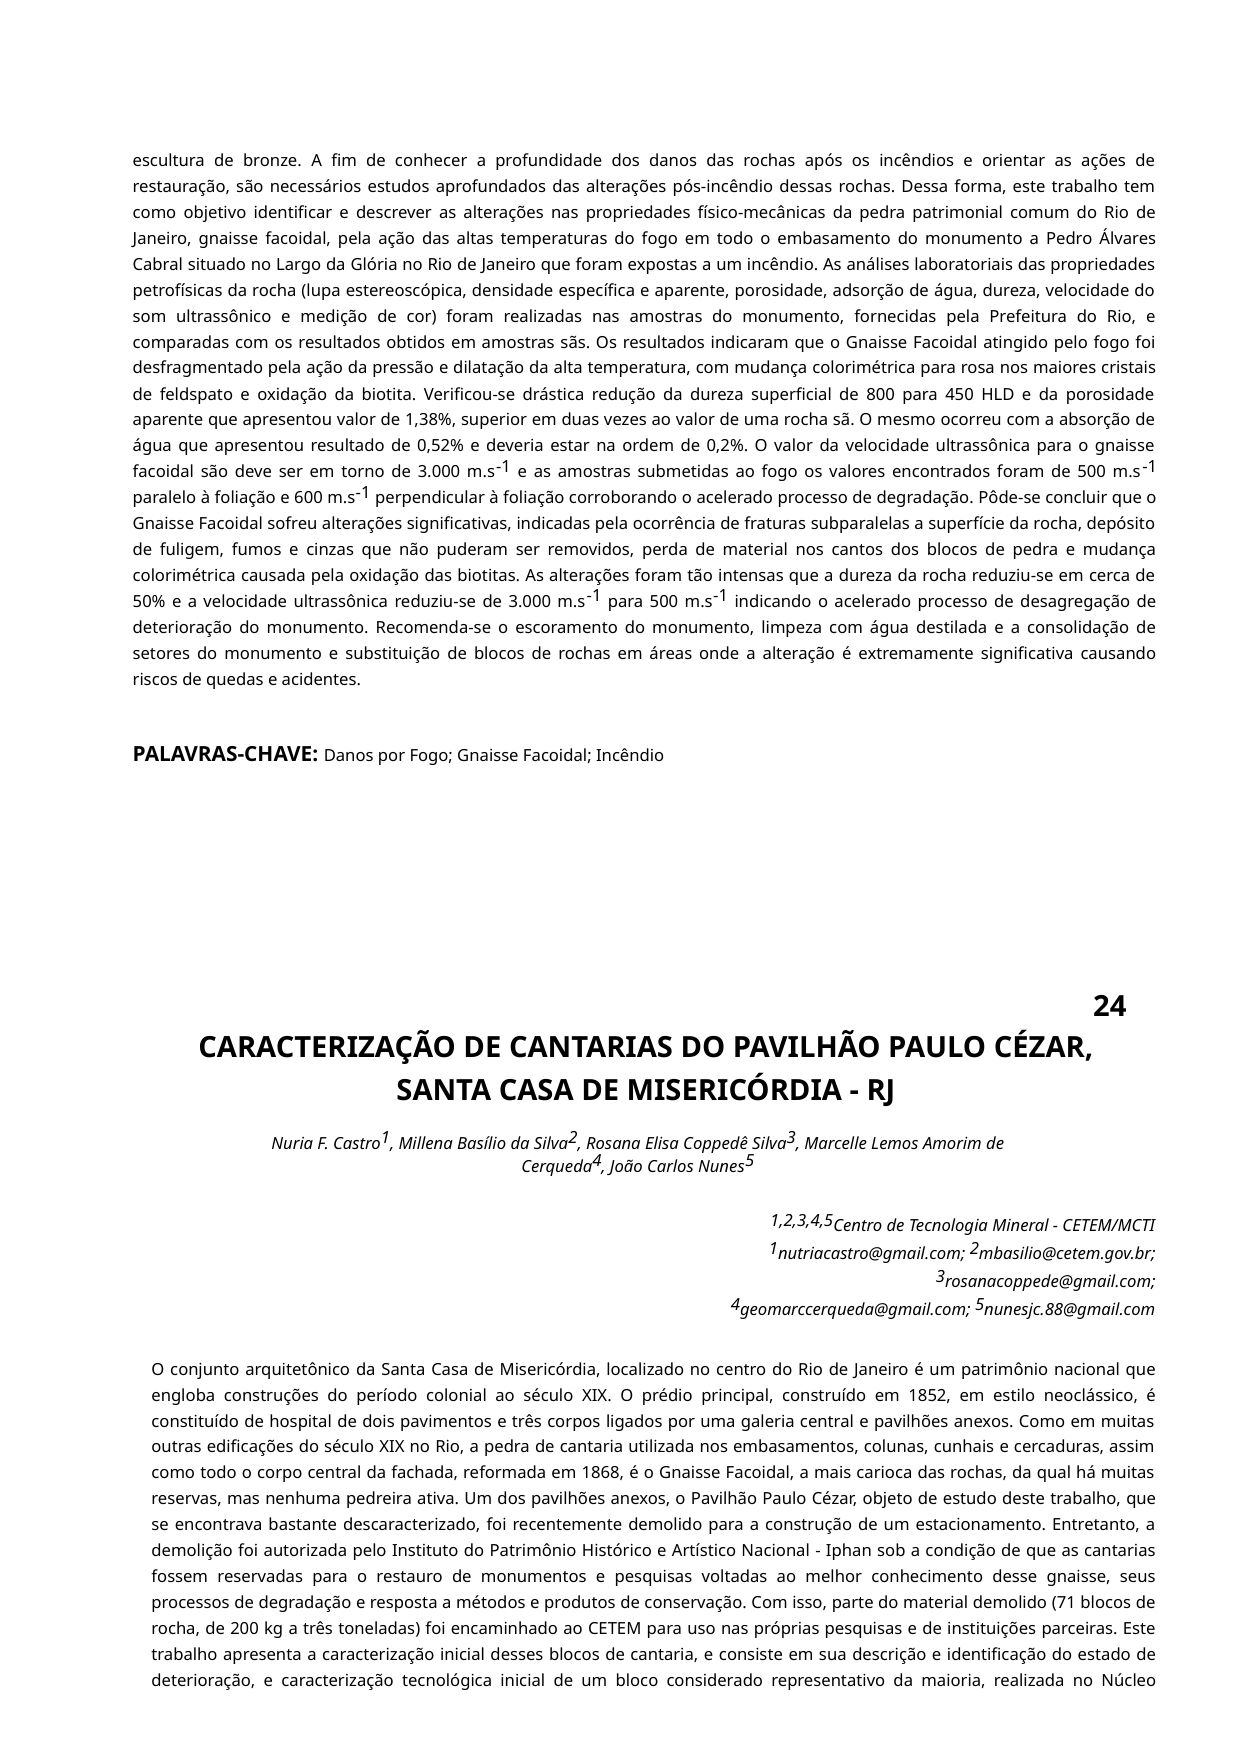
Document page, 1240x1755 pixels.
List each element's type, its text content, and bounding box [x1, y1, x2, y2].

text 24 [1093, 993, 1157, 1023]
text CARACTERIZAÇÃO DE CANTARIAS DO PAVILHÃO PAULO CÉZAR, SANTA CASA DE MISERICÓRDIA - RJ [134, 1023, 1157, 1109]
text 3rosanacoppede@gmail.com; [132, 1265, 1157, 1293]
text 1,2,3,4,5Centro de Tecnologia Mineral - CETEM/MCTI 1nutriacastro@gmail.com; 2mbasilio@cetem.gov.br; [605, 1209, 1157, 1265]
text Cerqueda4, João Carlos Nunes5 [132, 1159, 1144, 1175]
text PALAVRAS-CHAVE: Danos por Fogo; Gnaisse Facoidal; Incêndio [132, 744, 1157, 765]
text O conjunto arquitetônico da Santa Casa de Misericórdia, localizado no centro do Rio de Janeiro é um patrimônio nacional que engloba construções do período colonial ao século XIX. O prédio principal, construído em 1852, em estilo neoclássico, é constituído de hospital de dois pavimentos e três corpos ligados por uma galeria central e pavilhões anexos. Como em muitas outras edificações do século XIX no Rio, a pedra de cantaria utilizada nos embasamentos, colunas, cunhais e cercaduras, assim como todo o corpo central da fachada, reformada em 1868, é o Gnaisse Facoidal, a mais carioca das rochas, da qual há muitas reservas, mas nenhuma pedreira ativa. Um dos pavilhões anexos, o Pavilhão Paulo Cézar, objeto de estudo deste trabalho, que se encontrava bastante descaracterizado, foi recentemente demolido para a construção de um estacionamento. Entretanto, a demolição foi autorizada pelo Instituto do Patrimônio Histórico e Artístico Nacional - Iphan sob a condição de que as cantarias fossem reservadas para o restauro de monumentos e pesquisas voltadas ao melhor conhecimento desse gnaisse, seus processos de degradação e resposta a métodos e produtos de conservação. Com isso, parte do material demolido (71 blocos de rocha, de 200 kg a três toneladas) foi encaminhado ao CETEM para uso nas próprias pesquisas e de instituições parceiras. Este trabalho apresenta a caracterização inicial desses blocos de cantaria, e consiste em sua descrição e identificação do estado de deterioração, e caracterização tecnológica inicial de um bloco considerado representativo da maioria, realizada no Núcleo [151, 1354, 1157, 1692]
text 4geomarccerqueda@gmail.com; 5nunesjc.88@gmail.com [132, 1293, 1157, 1321]
text escultura de bronze. A fim de conhecer a profundidade dos danos das rochas após os incêndios e orientar as ações de restauração, são necessários estudos aprofundados das alterações pós-incêndio dessas rochas. Dessa forma, este trabalho tem como objetivo identificar e descrever as alterações nas propriedades físico-mecânicas da pedra patrimonial comum do Rio de Janeiro, gnaisse facoidal, pela ação das altas temperaturas do fogo em todo o embasamento do monumento a Pedro Álvares Cabral situado no Largo da Glória no Rio de Janeiro que foram expostas a um incêndio. As análises laboratoriais das propriedades petrofísicas da rocha (lupa estereoscópica, densidade específica e aparente, porosidade, adsorção de água, dureza, velocidade do som ultrassônico e medição de cor) foram realizadas nas amostras do monumento, fornecidas pela Prefeitura do Rio, e comparadas com os resultados obtidos em amostras sãs. Os resultados indicaram que o Gnaisse Facoidal atingido pelo fogo foi desfragmentado pela ação da pressão e dilatação da alta temperatura, com mudança colorimétrica para rosa nos maiores cristais de feldspato e oxidação da biotita. Verificou-se drástica redução da dureza superficial de 800 para 450 HLD e da porosidade aparente que apresentou valor de 1,38%, superior em duas vezes ao valor de uma rocha sã. O mesmo ocorreu com a absorção de água que apresentou resultado de 0,52% e deveria estar na ordem de 0,2%. O valor da velocidade ultrassônica para o gnaisse facoidal são deve ser em torno de 3.000 m.s-1 e as amostras submetidas ao fogo os valores encontrados foram de 500 m.s-1 paralelo à foliação e 600 m.s-1 perpendicular à foliação corroborando o acelerado processo de degradação. Pôde-se concluir que o Gnaisse Facoidal sofreu alterações significativas, indicadas pela ocorrência de fraturas subparalelas a superfície da rocha, depósito de fuligem, fumos e cinzas que não puderam ser removidos, perda de material nos cantos dos blocos de pedra e mudança colorimétrica causada pela oxidação das biotitas. As alterações foram tão intensas que a dureza da rocha reduziu-se em cerca de 50% e a velocidade ultrassônica reduziu-se de 3.000 m.s-1 para 500 m.s-1 indicando o acelerado processo de desagregação de deterioração do monumento. Recomenda-se o escoramento do monumento, limpeza com água destilada e a consolidação de setores do monumento e substituição de blocos de rochas em áreas onde a alteração é extremamente significativa causando riscos de quedas e acidentes. [132, 146, 1157, 690]
text Nuria F. Castro1, Millena Basílio da Silva2, Rosana Elisa Coppedê Silva3, Marcelle Lemos Amorim de [132, 1136, 1144, 1153]
